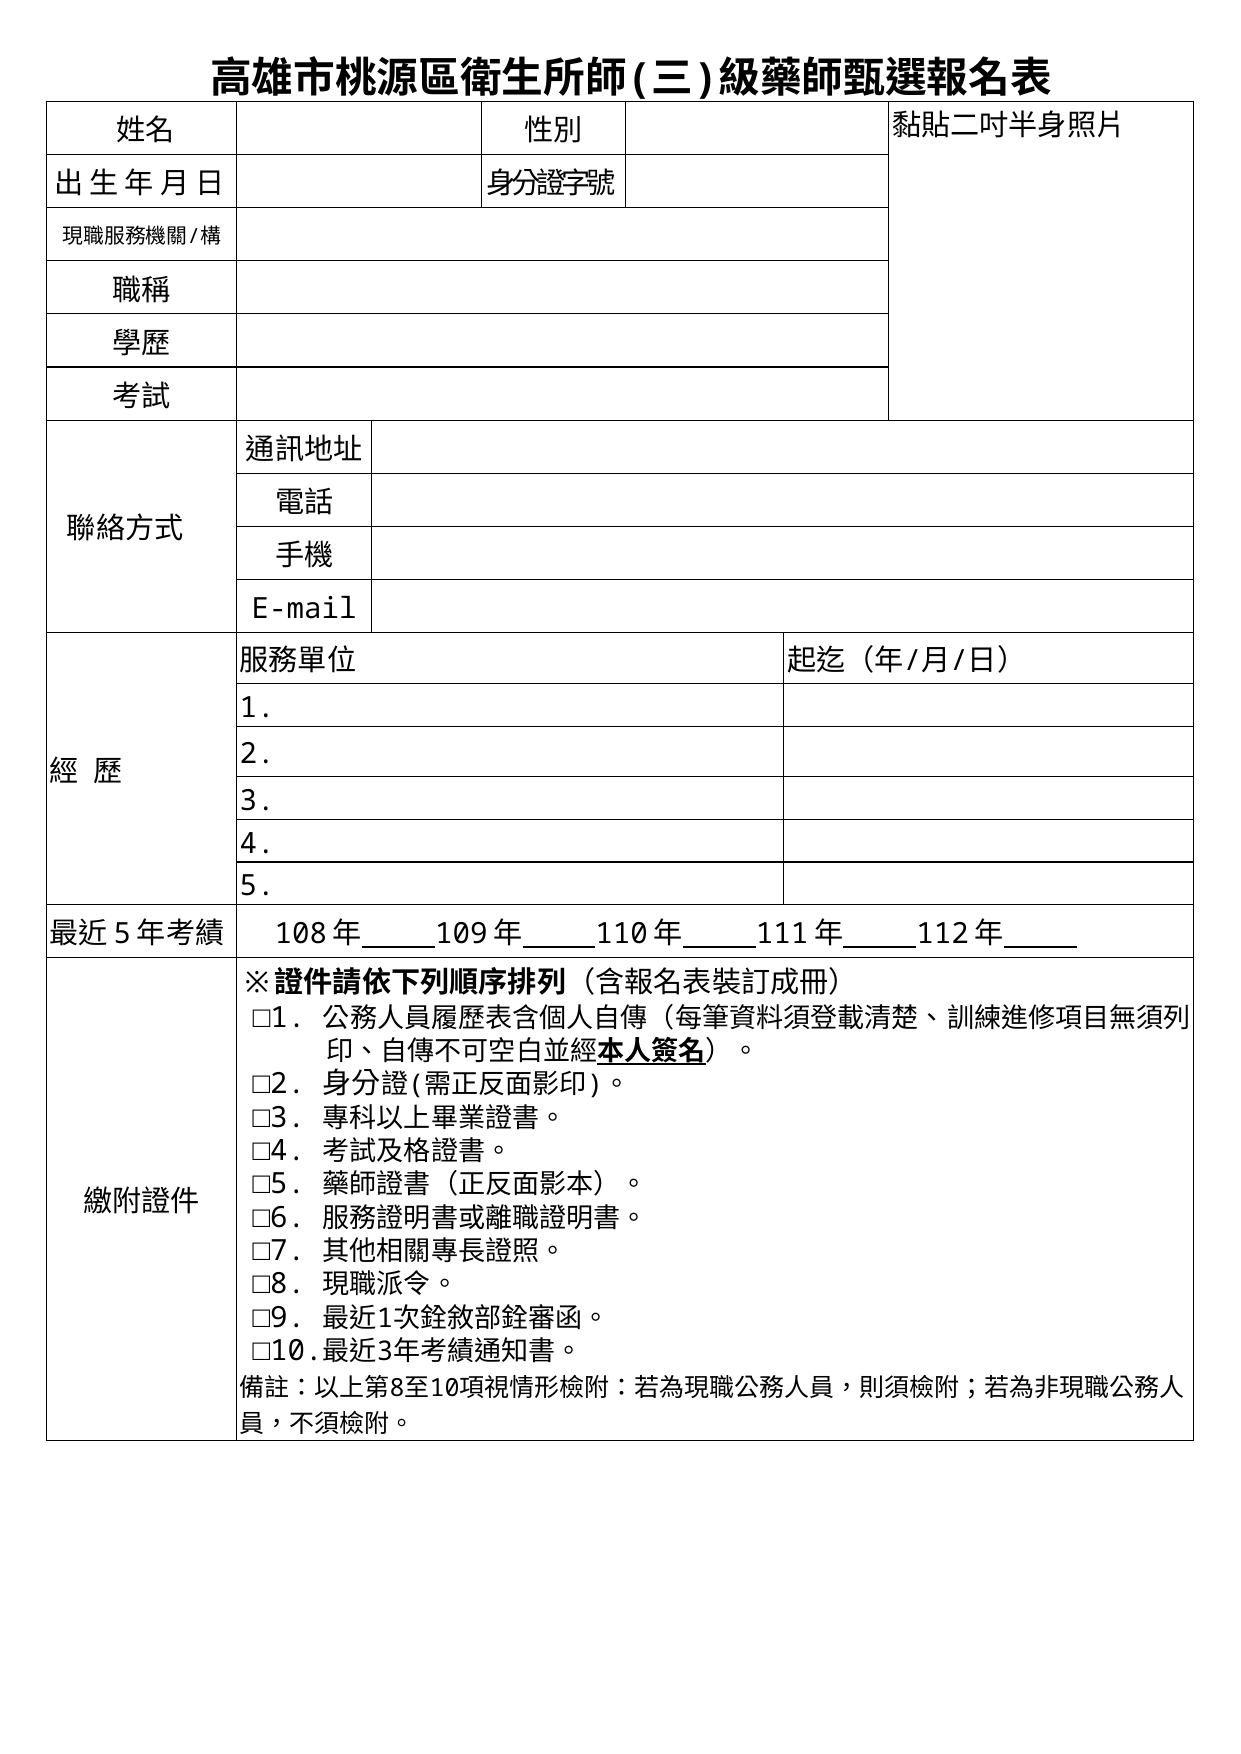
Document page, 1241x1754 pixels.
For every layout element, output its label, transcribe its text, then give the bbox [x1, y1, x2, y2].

table_cell 職稱 [47, 261, 236, 313]
table_cell 電話 [237, 474, 371, 526]
table_header [237, 102, 481, 154]
table_cell 考試 [47, 368, 236, 419]
table_cell ※證件請依下列順序排列（含報名表裝訂成冊） □1. 公務人員履歷表含個人自傳（每筆資料須登載清楚、訓練進修項目無須列印、自傳不可空白並經本人簽名）。 □2. 身分證(需正反面影印)。 □3. 專科以上畢業證書。 □4. 考試及格證書。 □5. 藥師證書（正反面影本）。 □6. 服務證明書或離職證明書。 □7. 其他相關專長證照。 □8. 現職派令。 □9. 最近1次銓敘部銓審函。 □10.最近3年考績通知書。 備註：以上第8至10項視情形檢附：若為現職公務人員，則須檢附；若為非現職公務人員，不須檢附。 [237, 958, 1193, 1440]
table_cell 服務單位 [237, 633, 783, 683]
table_cell [237, 261, 888, 313]
table_cell [237, 155, 481, 207]
table_header [626, 102, 888, 154]
table_cell 4. [237, 820, 783, 861]
table_cell [784, 863, 1193, 904]
table_cell [237, 314, 888, 366]
table_cell 現職服務機關/構 [47, 208, 236, 260]
table_cell [784, 820, 1193, 861]
table_cell [372, 580, 1193, 632]
table_cell [784, 684, 1193, 726]
table_cell 108年 109年 110年 111年 112年 [237, 905, 1193, 957]
table_cell [784, 777, 1193, 819]
table_cell [372, 474, 1193, 526]
table_header 黏貼二吋半身照片 [889, 102, 1193, 419]
table_cell 起迄（年/月/日） [784, 633, 1193, 683]
table_cell 2. [237, 727, 783, 776]
table_cell [784, 727, 1193, 776]
table_cell 3. [237, 777, 783, 819]
table_cell 經 歷 [47, 633, 236, 904]
text 高雄市桃源區衛生所師(三)級藥師甄選報名表 [53, 59, 1187, 101]
table_cell 學歷 [47, 314, 236, 366]
table_cell 1. [237, 684, 783, 726]
table_cell 最近5年考績 [47, 905, 236, 957]
table_cell [237, 368, 888, 419]
table_cell [372, 527, 1193, 579]
table_cell 出 生 年 月 日 [47, 155, 236, 207]
table_cell 聯絡方式 [47, 421, 236, 632]
table_cell 通訊地址 [237, 421, 371, 473]
table_cell 5. [237, 863, 783, 904]
table_header 姓名 [47, 102, 236, 154]
table_cell [626, 155, 888, 207]
table_cell 手機 [237, 527, 371, 579]
table_header 性別 [482, 102, 625, 154]
table_cell [237, 208, 888, 260]
table_cell [372, 421, 1193, 473]
table_cell 繳附證件 [47, 958, 236, 1440]
table_cell E-mail [237, 580, 371, 632]
table_cell 身分證字號 [482, 155, 625, 207]
